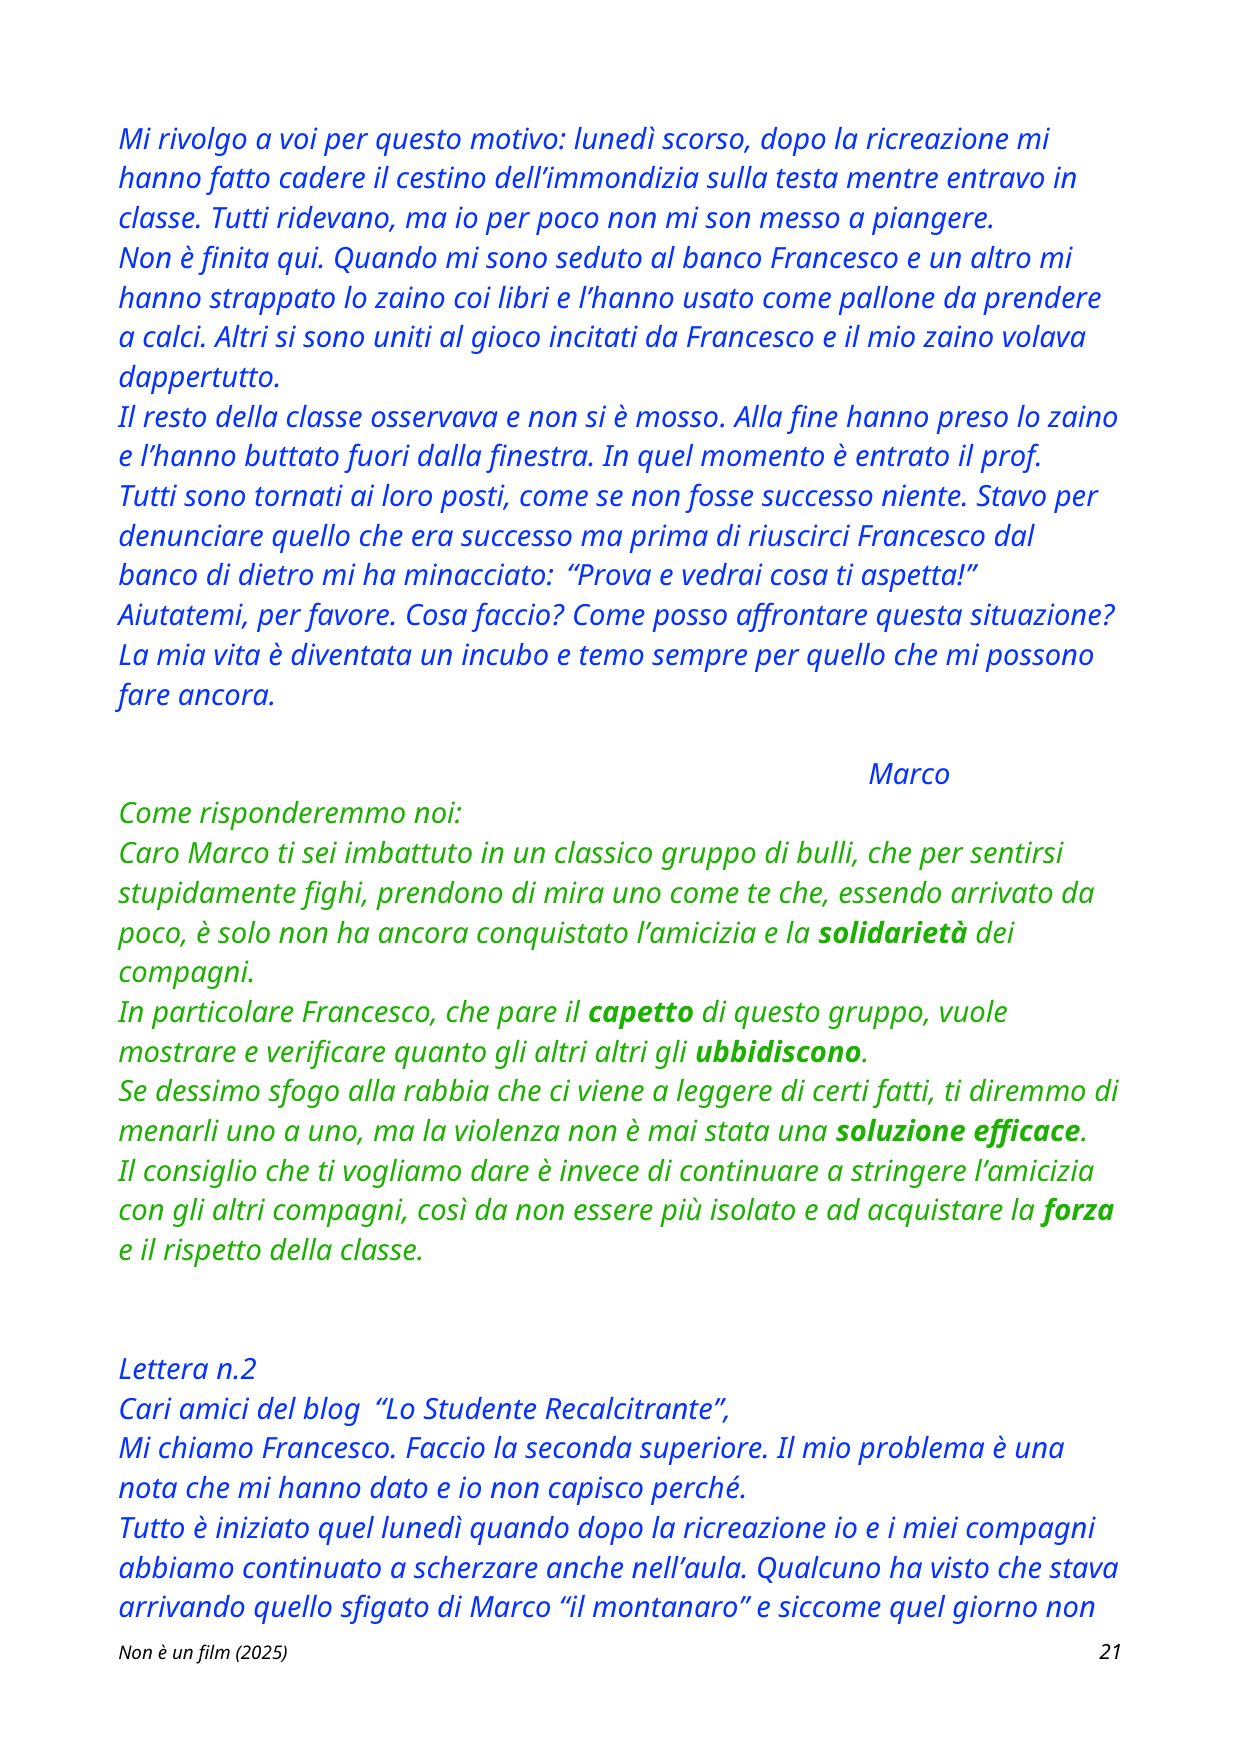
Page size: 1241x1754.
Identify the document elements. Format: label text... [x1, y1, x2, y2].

text Lettera n.2 [118, 1348, 1122, 1388]
text Se dessimo sfogo alla rabbia che ci viene a leggere di certi fatti, ti diremmo di menarli uno a uno, ma la violenza non è mai stata una soluzione efficace. [118, 1071, 1122, 1150]
text In particolare Francesco, che pare il capetto di questo gruppo, vuole mostrare e verificare quanto gli altri altri gli ubbidiscono. [118, 991, 1122, 1071]
text Il consiglio che ti vogliamo dare è invece di continuare a stringere l’amicizia con gli altri compagni, così da non essere più isolato e ad acquistare la forza e il rispetto della classe. [118, 1150, 1122, 1269]
text Mi rivolgo a voi per questo motivo: lunedì scorso, dopo la ricreazione mi hanno fatto cadere il cestino dell’immondizia sulla testa mentre entravo in classe. Tutti ridevano, ma io per poco non mi son messo a piangere. [118, 118, 1122, 237]
text Cari amici del blog “Lo Studente Recalcitrante”, [118, 1388, 1122, 1428]
text Marco [118, 753, 1122, 793]
text Mi chiamo Francesco. Faccio la seconda superiore. Il mio problema è una nota che mi hanno dato e io non capisco perché. [118, 1428, 1122, 1507]
text Come risponderemmo noi: [118, 793, 1122, 832]
text Non è finita qui. Quando mi sono seduto al banco Francesco e un altro mi hanno strappato lo zaino coi libri e l’hanno usato come pallone da prendere a calci. Altri si sono uniti al gioco incitati da Francesco e il mio zaino volava dappertutto. [118, 237, 1122, 396]
text Caro Marco ti sei imbattuto in un classico gruppo di bulli, che per sentirsi stupidamente fighi, prendono di mira uno come te che, essendo arrivato da poco, è solo non ha ancora conquistato l’amicizia e la solidarietà dei compagni. [118, 832, 1122, 991]
text Il resto della classe osservava e non si è mosso. Alla fine hanno preso lo zaino e l’hanno buttato fuori dalla finestra. In quel momento è entrato il prof. [118, 396, 1122, 475]
text Tutti sono tornati ai loro posti, come se non fosse successo niente. Stavo per denunciare quello che era successo ma prima di riuscirci Francesco dal banco di dietro mi ha minacciato: “Prova e vedrai cosa ti aspetta!” [118, 475, 1122, 594]
text Tutto è iniziato quel lunedì quando dopo la ricreazione io e i miei compagni abbiamo continuato a scherzare anche nell’aula. Qualcuno ha visto che stava arrivando quello sfigato di Marco “il montanaro” e siccome quel giorno non [118, 1507, 1122, 1626]
text Aiutatemi, per favore. Cosa faccio? Come posso affrontare questa situazione? La mia vita è diventata un incubo e temo sempre per quello che mi possono fare ancora. [118, 594, 1122, 713]
